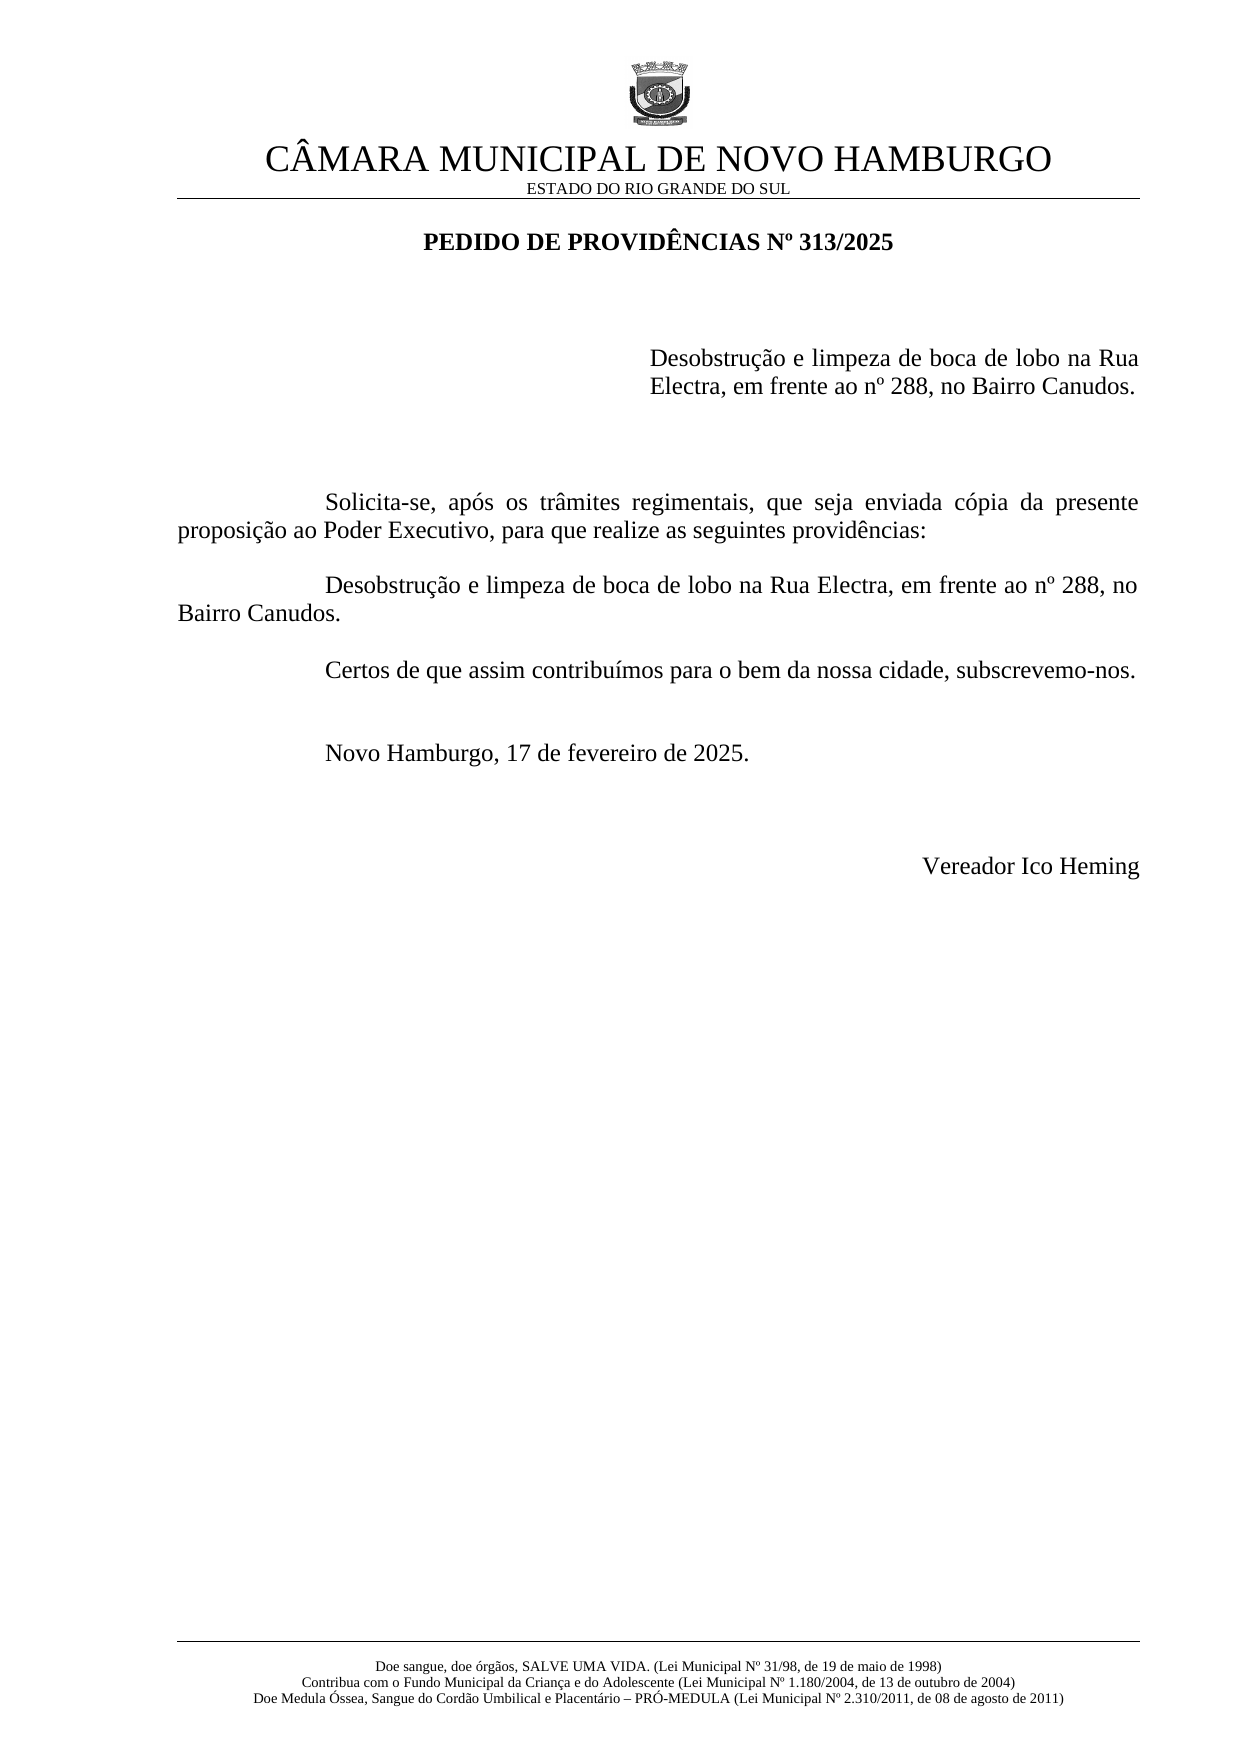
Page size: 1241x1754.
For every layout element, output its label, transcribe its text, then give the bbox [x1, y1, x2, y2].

text Desobstrução e limpeza de boca de lobo na Rua Electra, em frente ao nº 288, no Bairro Canudos. [649, 344, 1140, 400]
text Vereador Ico Heming [177, 852, 1140, 880]
text Desobstrução e limpeza de boca de lobo na Rua Electra, em frente ao nº 288, no Bairro Canudos. [177, 572, 1140, 627]
text PEDIDO DE PROVIDÊNCIAS Nº 313/2025 [177, 228, 1140, 256]
text Certos de que assim contribuímos para o bem da nossa cidade, subscrevemo-nos. [177, 656, 1140, 684]
text Novo Hamburgo, 17 de fevereiro de 2025. [177, 739, 1140, 767]
text Solicita-se, após os trâmites regimentais, que seja enviada cópia da presente proposição ao Poder Executivo, para que realize as seguintes providências: [177, 488, 1140, 544]
